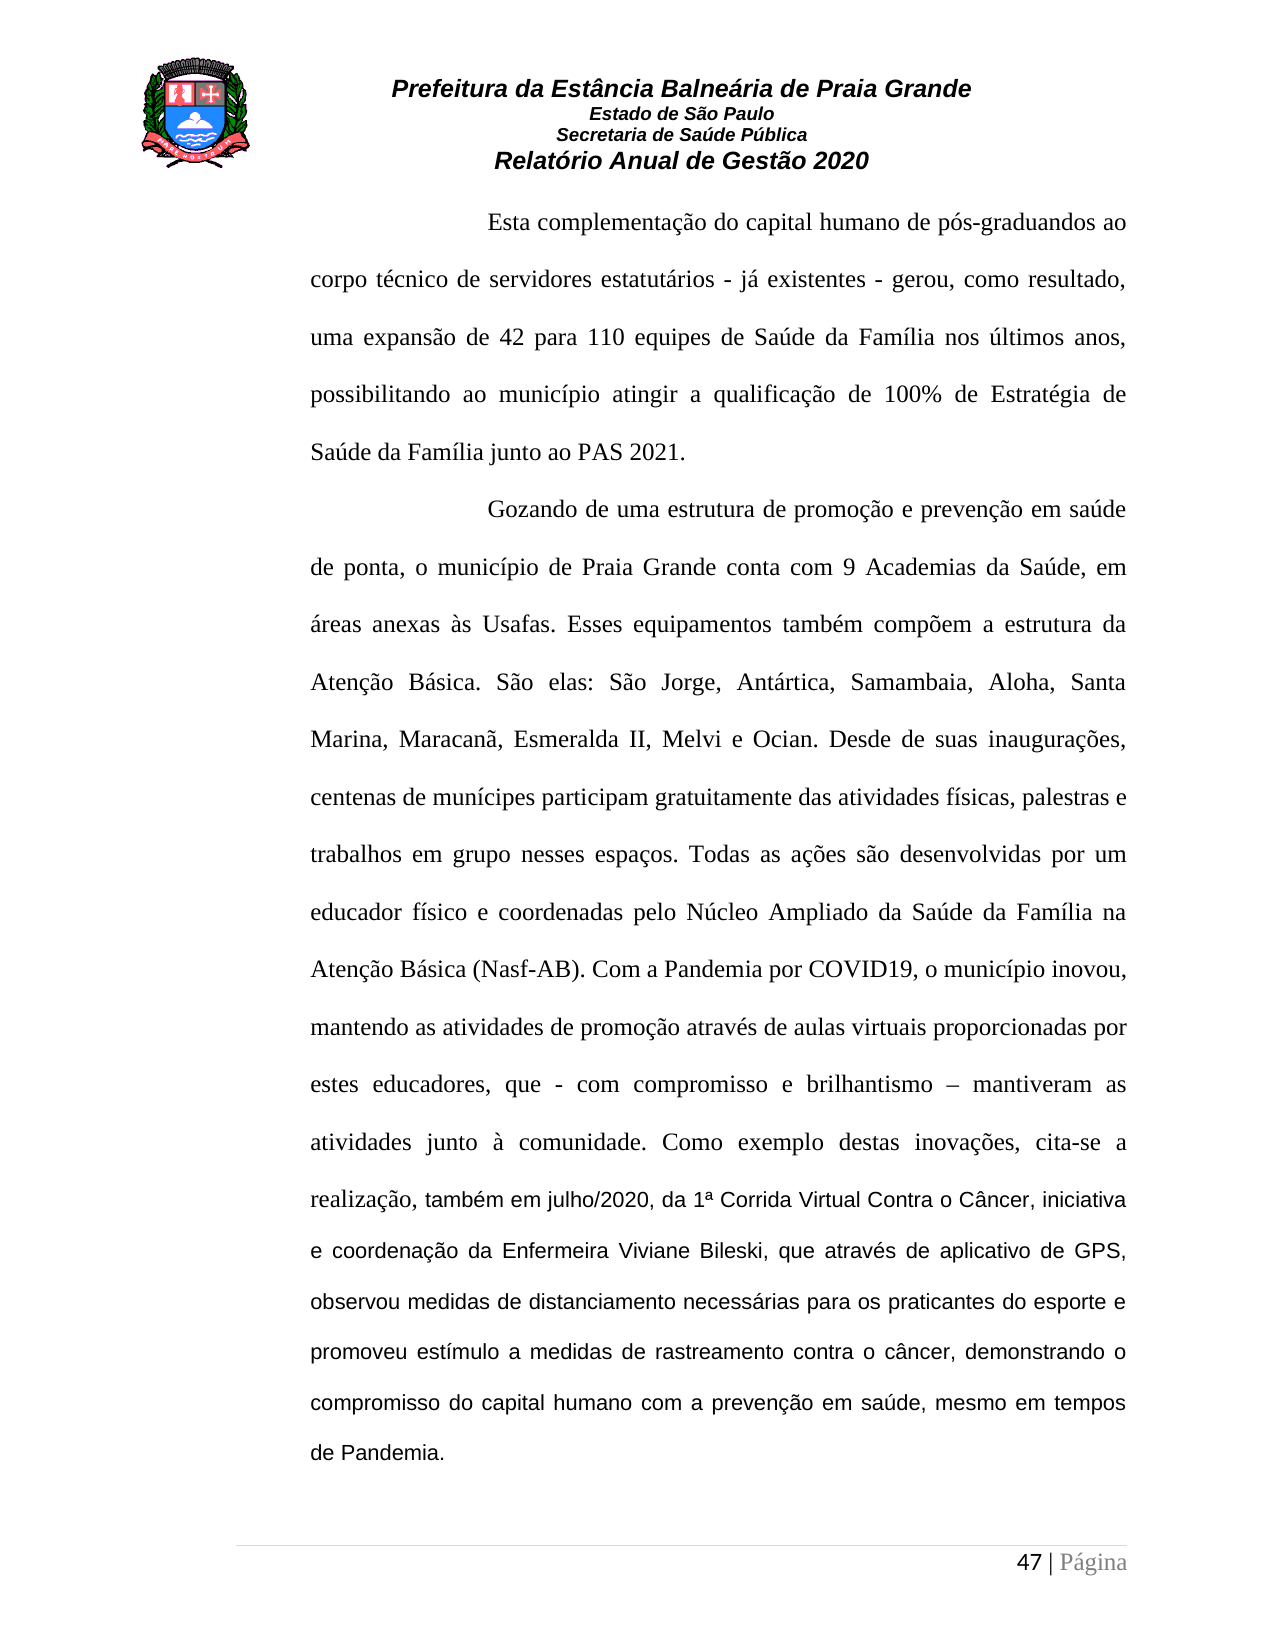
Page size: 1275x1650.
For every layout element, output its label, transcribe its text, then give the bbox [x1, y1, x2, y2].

picture [132, 55, 259, 172]
text Gozando de uma estrutura de promoção e prevenção em saúde de ponta, o município de Praia Grande conta com 9 Academias da Saúde, em áreas anexas às Usafas. Esses equipamentos também compõem a estrutura da Atenção Básica. São elas: São Jorge, Antártica, Samambaia, Aloha, Santa Marina, Maracanã, Esmeralda II, Melvi e Ocian. Desde de suas inaugurações, centenas de munícipes participam gratuitamente das atividades físicas, palestras e trabalhos em grupo nesses espaços. Todas as ações são desenvolvidas por um educador físico e coordenadas pelo Núcleo Ampliado da Saúde da Família na Atenção Básica (Nasf-AB). Com a Pandemia por COVID19, o município inovou, mantendo as atividades de promoção através de aulas virtuais proporcionadas por estes educadores, que - com compromisso e brilhantismo – mantiveram as atividades junto à comunidade. Como exemplo destas inovações, cita-se a realização, também em julho/2020, da 1ª Corrida Virtual Contra o Câncer, iniciativa e coordenação da Enfermeira Viviane Bileski, que através de aplicativo de GPS, observou medidas de distanciamento necessárias para os praticantes do esporte e promoveu estímulo a medidas de rastreamento contra o câncer, demonstrando o compromisso do capital humano com a prevenção em saúde, mesmo em tempos de Pandemia. [310, 494, 1127, 1465]
text Esta complementação do capital humano de pós-graduandos ao corpo técnico de servidores estatutários - já existentes - gerou, como resultado, uma expansão de 42 para 110 equipes de Saúde da Família nos últimos anos, possibilitando ao município atingir a qualificação de 100% de Estratégia de Saúde da Família junto ao PAS 2021. [310, 207, 1127, 466]
